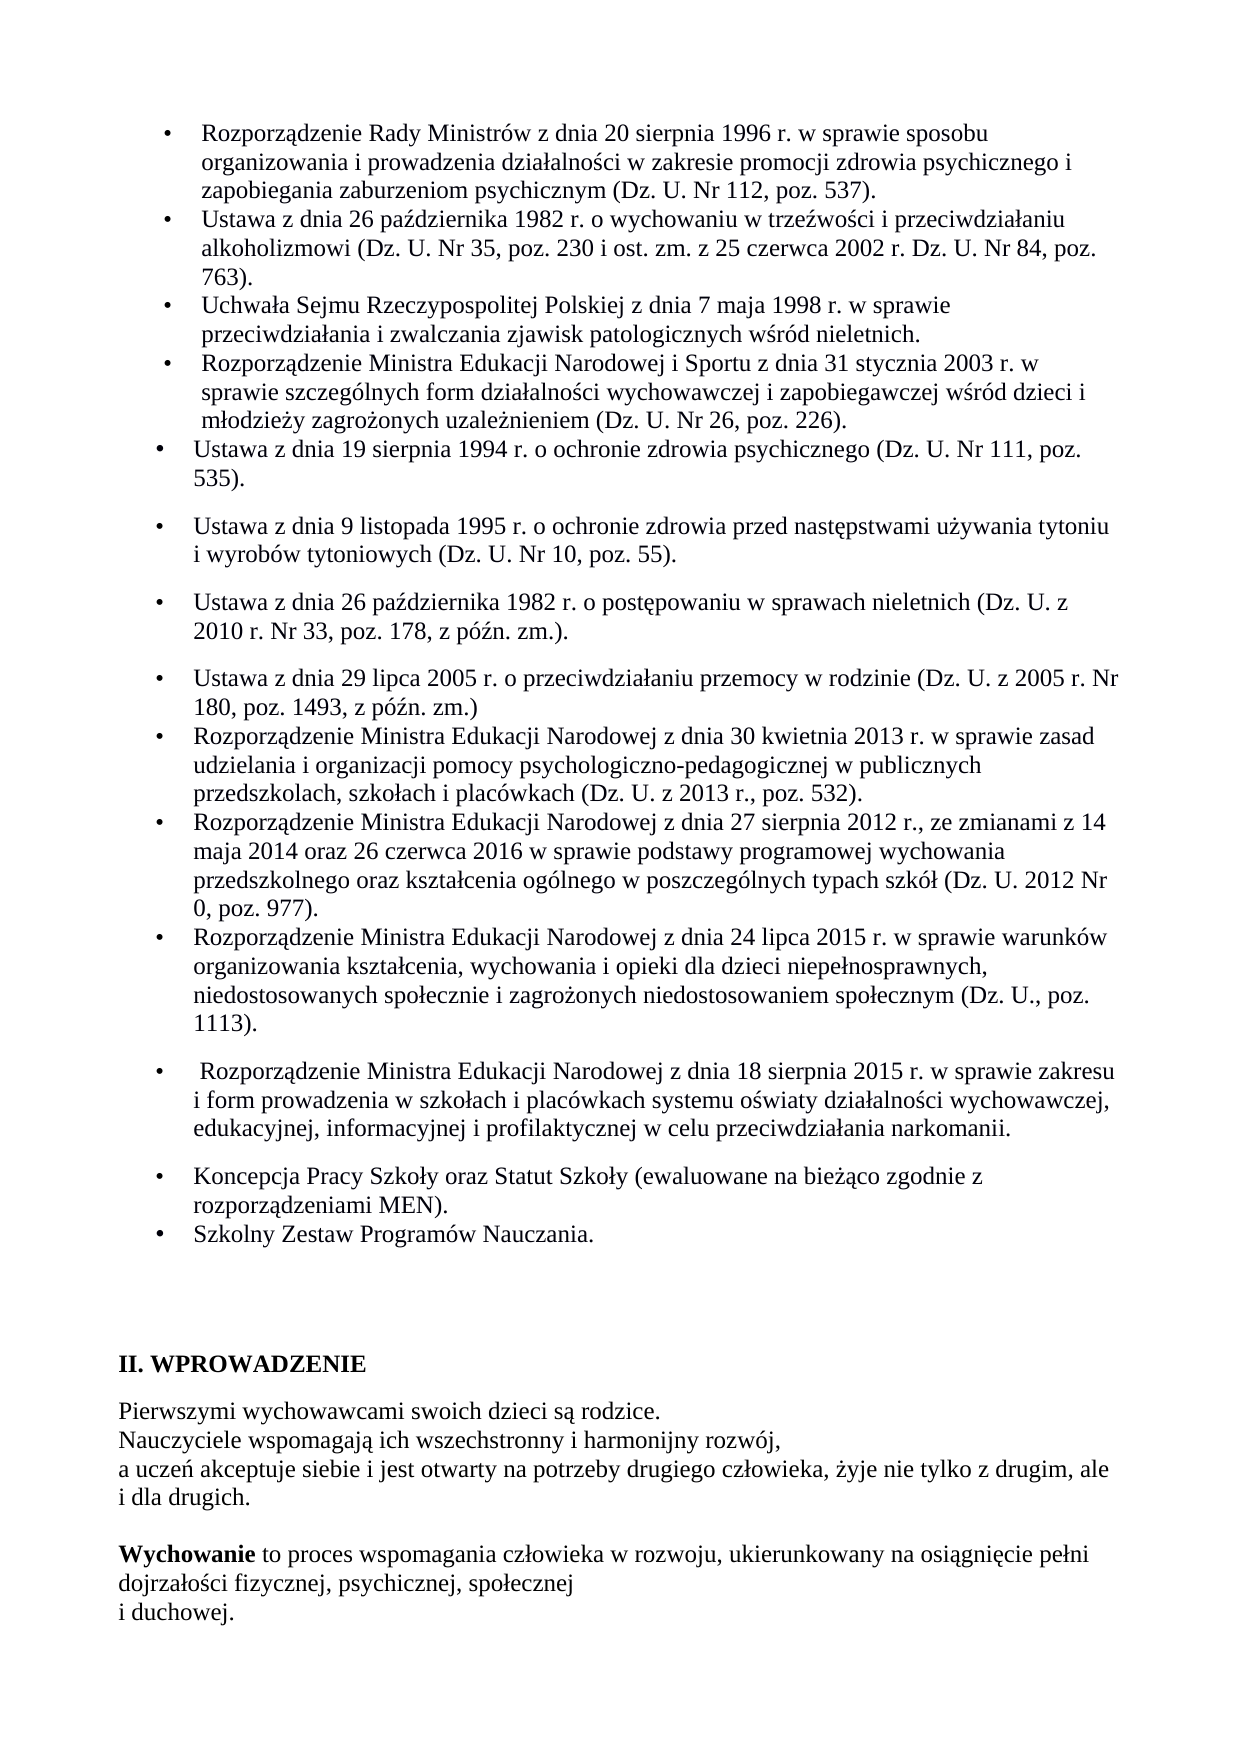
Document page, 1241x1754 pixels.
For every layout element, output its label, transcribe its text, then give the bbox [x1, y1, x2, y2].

text Pierwszymi wychowawcami swoich dzieci są rodzice. [118, 1396, 1122, 1425]
list Rozporządzenie Ministra Edukacji Narodowej z dnia 18 sierpnia 2015 r. w sprawie zakresu i form prowadzenia w szkołach i placówkach systemu oświaty działalności wychowawczej, edukacyjnej, informacyjnej i profilaktycznej w celu przeciwdziałania narkomanii. [156, 1056, 1122, 1142]
text a uczeń akceptuje siebie i jest otwarty na potrzeby drugiego człowieka, żyje nie tylko z drugim, ale i dla drugich. [118, 1454, 1122, 1511]
text Nauczyciele wspomagają ich wszechstronny i harmonijny rozwój, [118, 1425, 1122, 1454]
text Wychowanie to proces wspomagania człowieka w rozwoju, ukierunkowany na osiągnięcie pełni dojrzałości fizycznej, psychicznej, społecznej [118, 1539, 1122, 1597]
text i duchowej. [118, 1597, 1122, 1626]
text II. WPROWADZENIE [118, 1349, 1122, 1378]
list Rozporządzenie Rady Ministrów z dnia 20 sierpnia 1996 r. w sprawie sposobu organizowania i prowadzenia działalności w zakresie promocji zdrowia psychicznego i zapobiegania zaburzeniom psychicznym (Dz. U. Nr 112, poz. 537). [163, 118, 1122, 204]
list Rozporządzenie Ministra Edukacji Narodowej z dnia 24 lipca 2015 r. w sprawie warunków organizowania kształcenia, wychowania i opieki dla dzieci niepełnosprawnych, niedostosowanych społecznie i zagrożonych niedostosowaniem społecznym (Dz. U., poz. 1113). [156, 922, 1122, 1037]
list Koncepcja Pracy Szkoły oraz Statut Szkoły (ewaluowane na bieżąco zgodnie z rozporządzeniami MEN). [156, 1161, 1122, 1219]
list Ustawa z dnia 26 października 1982 r. o postępowaniu w sprawach nieletnich (Dz. U. z 2010 r. Nr 33, poz. 178, z późn. zm.). [156, 587, 1122, 644]
list Ustawa z dnia 9 listopada 1995 r. o ochronie zdrowia przed następstwami używania tytoniu i wyrobów tytoniowych (Dz. U. Nr 10, poz. 55). [156, 511, 1122, 568]
list Ustawa z dnia 26 października 1982 r. o wychowaniu w trzeźwości i przeciwdziałaniu alkoholizmowi (Dz. U. Nr 35, poz. 230 i ost. zm. z 25 czerwca 2002 r. Dz. U. Nr 84, poz. 763). [163, 204, 1122, 291]
list Rozporządzenie Ministra Edukacji Narodowej z dnia 30 kwietnia 2013 r. w sprawie zasad udzielania i organizacji pomocy psychologiczno-pedagogicznej w publicznych przedszkolach, szkołach i placówkach (Dz. U. z 2013 r., poz. 532). [156, 721, 1122, 807]
list Rozporządzenie Ministra Edukacji Narodowej z dnia 27 sierpnia 2012 r., ze zmianami z 14 maja 2014 oraz 26 czerwca 2016 w sprawie podstawy programowej wychowania przedszkolnego oraz kształcenia ogólnego w poszczególnych typach szkół (Dz. U. 2012 Nr 0, poz. 977). [156, 807, 1122, 922]
list Szkolny Zestaw Programów Nauczania. [156, 1219, 1122, 1247]
list Rozporządzenie Ministra Edukacji Narodowej i Sportu z dnia 31 stycznia 2003 r. w sprawie szczególnych form działalności wychowawczej i zapobiegawczej wśród dzieci i młodzieży zagrożonych uzależnieniem (Dz. U. Nr 26, poz. 226). [163, 348, 1122, 434]
list Ustawa z dnia 19 sierpnia 1994 r. o ochronie zdrowia psychicznego (Dz. U. Nr 111, poz. 535). [156, 434, 1122, 492]
list Uchwała Sejmu Rzeczypospolitej Polskiej z dnia 7 maja 1998 r. w sprawie przeciwdziałania i zwalczania zjawisk patologicznych wśród nieletnich. [163, 291, 1122, 348]
list Ustawa z dnia 29 lipca 2005 r. o przeciwdziałaniu przemocy w rodzinie (Dz. U. z 2005 r. Nr 180, poz. 1493, z późn. zm.) [156, 663, 1122, 721]
